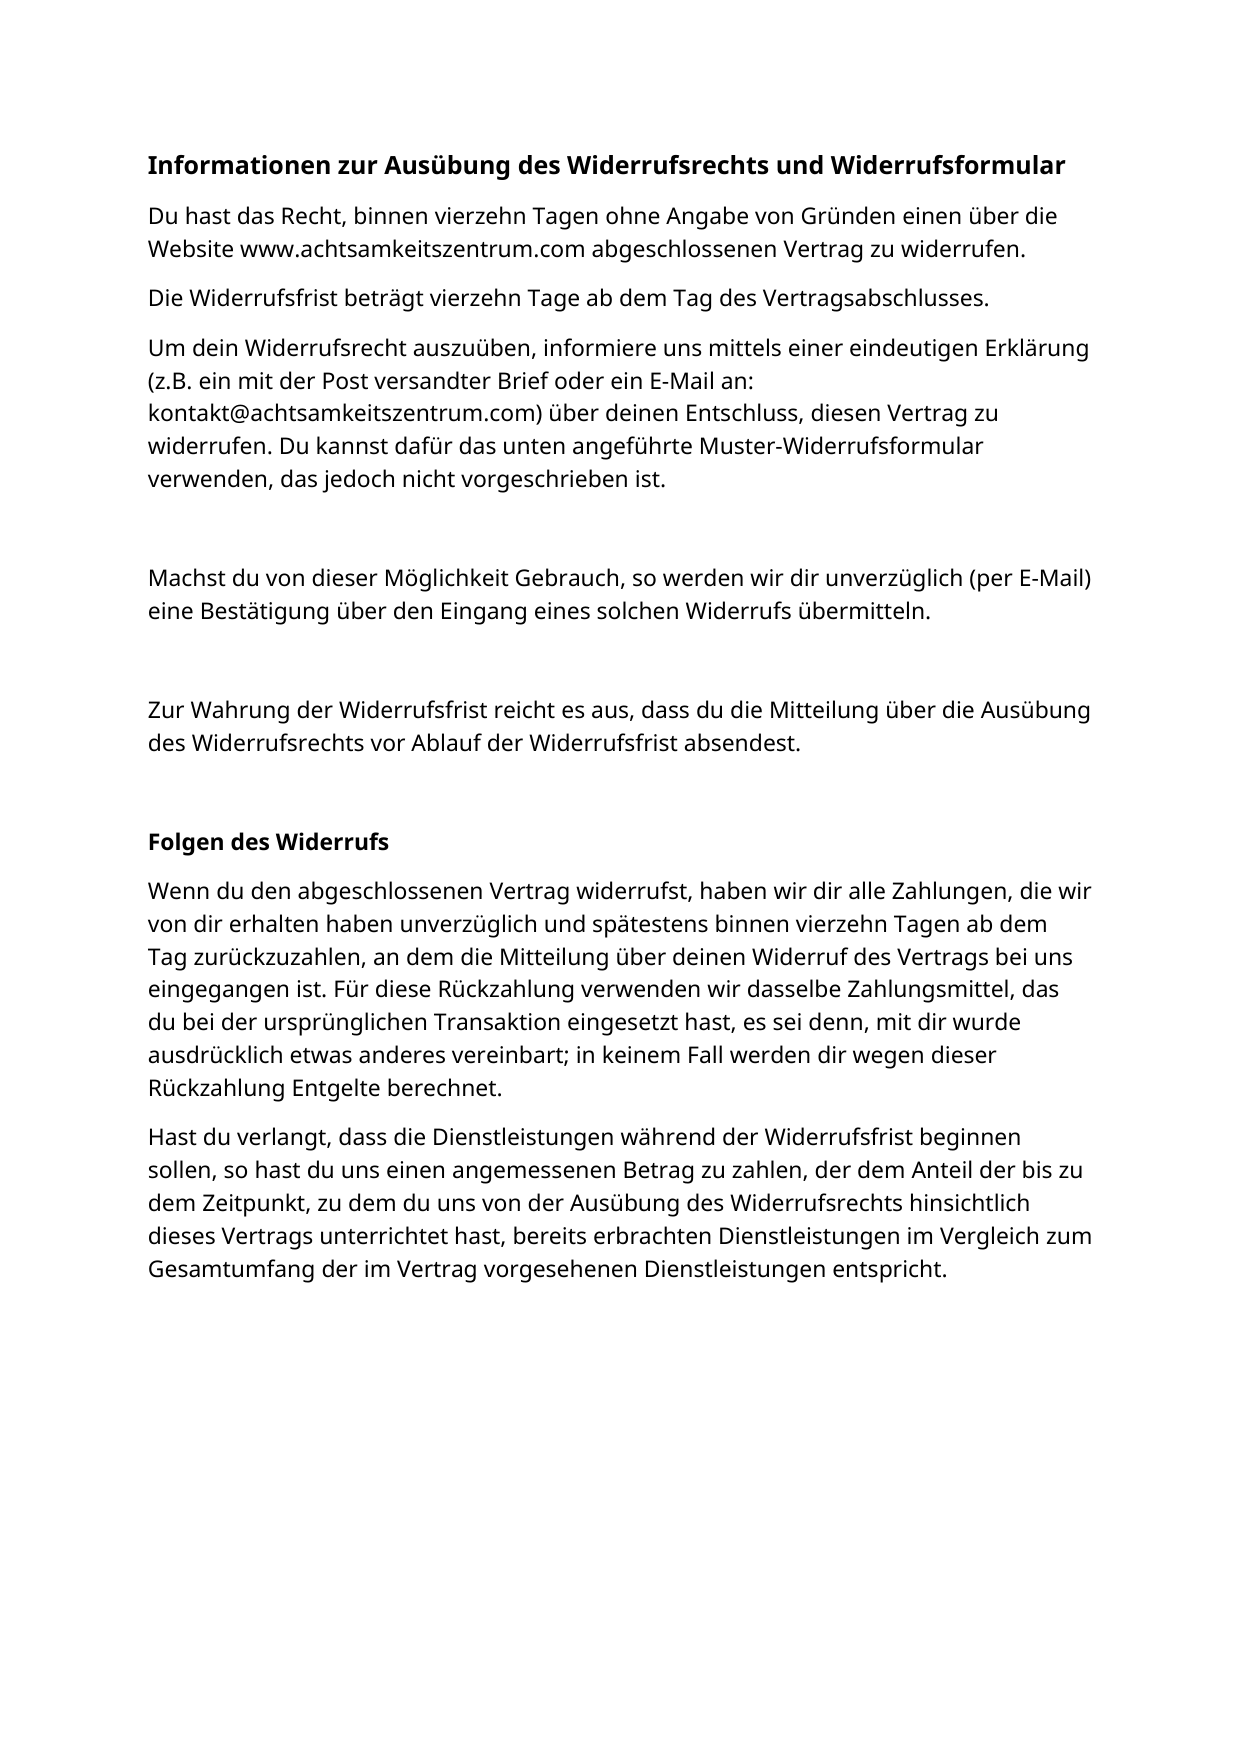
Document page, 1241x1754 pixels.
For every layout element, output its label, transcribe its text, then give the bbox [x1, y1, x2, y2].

text Du hast das Recht, binnen vierzehn Tagen ohne Angabe von Gründen einen über die Website www.achtsamkeitszentrum.com abgeschlossenen Vertrag zu widerrufen. [148, 200, 1093, 264]
text Folgen des Widerrufs [148, 826, 1093, 857]
text Hast du verlangt, dass die Dienstleistungen während der Widerrufsfrist beginnen sollen, so hast du uns einen angemessenen Betrag zu zahlen, der dem Anteil der bis zu dem Zeitpunkt, zu dem du uns von der Ausübung des Widerrufsrechts hinsichtlich dieses Vertrags unterrichtet hast, bereits erbrachten Dienstleistungen im Vergleich zum Gesamtumfang der im Vertrag vorgesehenen Dienstleistungen entspricht. [148, 1121, 1093, 1284]
text Informationen zur Ausübung des Widerrufsrechts und Widerrufsformular [148, 148, 1093, 182]
text Machst du von dieser Möglichkeit Gebrauch, so werden wir dir unverzüglich (per E-Mail) eine Bestätigung über den Eingang eines solchen Widerrufs übermitteln. [148, 562, 1093, 626]
text Um dein Widerrufsrecht auszuüben, informiere uns mittels einer eindeutigen Erklärung (z.B. ein mit der Post versandter Brief oder ein E-Mail an: kontakt@achtsamkeitszentrum.com) über deinen Entschluss, diesen Vertrag zu widerrufen. Du kannst dafür das unten angeführte Muster-Widerrufsformular verwenden, das jedoch nicht vorgeschrieben ist. [148, 332, 1093, 494]
text Wenn du den abgeschlossenen Vertrag widerrufst, haben wir dir alle Zahlungen, die wir von dir erhalten haben unverzüglich und spätestens binnen vierzehn Tagen ab dem Tag zurückzuzahlen, an dem die Mitteilung über deinen Widerruf des Vertrags bei uns eingegangen ist. Für diese Rückzahlung verwenden wir dasselbe Zahlungsmittel, das du bei der ursprünglichen Transaktion eingesetzt hast, es sei denn, mit dir wurde ausdrücklich etwas anderes vereinbart; in keinem Fall werden dir wegen dieser Rückzahlung Entgelte berechnet. [148, 875, 1093, 1103]
text Zur Wahrung der Widerrufsfrist reicht es aus, dass du die Mitteilung über die Ausübung des Widerrufsrechts vor Ablauf der Widerrufsfrist absendest. [148, 694, 1093, 758]
text Die Widerrufsfrist beträgt vierzehn Tage ab dem Tag des Vertragsabschlusses. [148, 282, 1093, 313]
